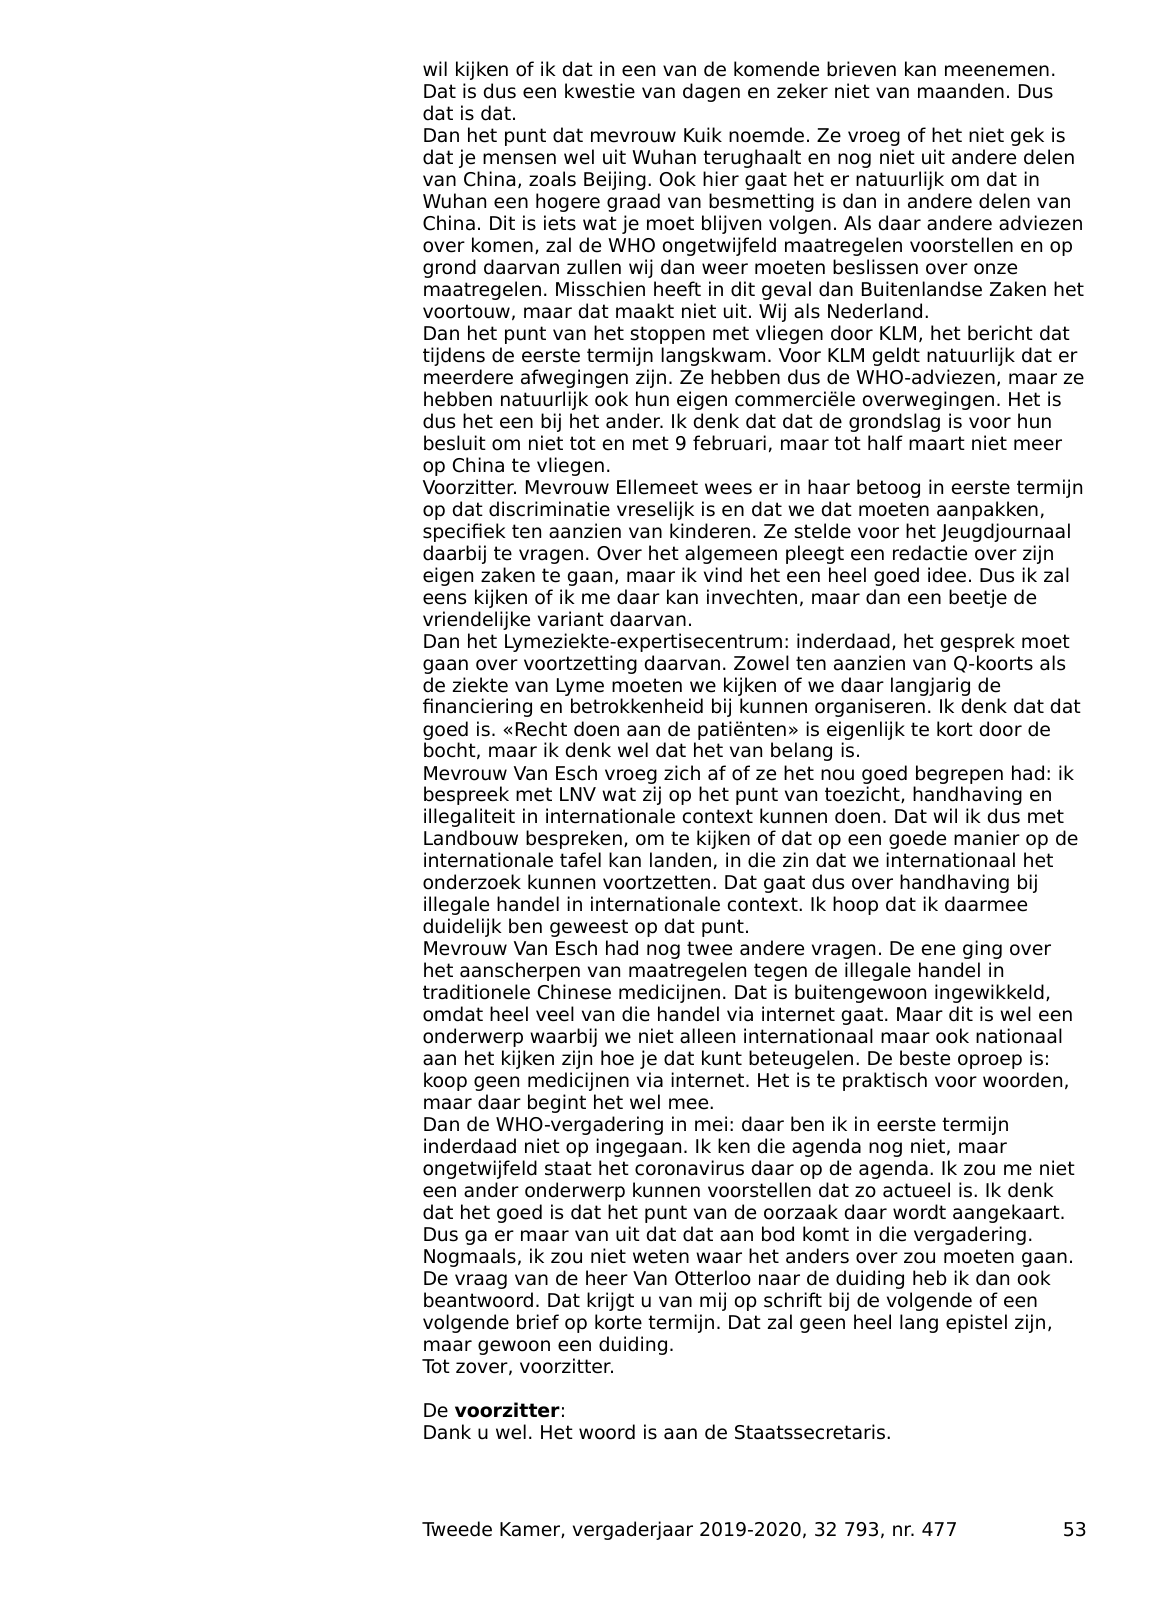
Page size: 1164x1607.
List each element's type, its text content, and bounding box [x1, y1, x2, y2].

text Dan de WHO-vergadering in mei: daar ben ik in eerste termijn inderdaad niet op ingegaan. Ik ken die agenda nog niet, maar ongetwijfeld staat het coronavirus daar op de agenda. Ik zou me niet een ander onderwerp kunnen voorstellen dat zo actueel is. Ik denk dat het goed is dat het punt van de oorzaak daar wordt aangekaart. Dus ga er maar van uit dat dat aan bod komt in die vergadering. Nogmaals, ik zou niet weten waar het anders over zou moeten gaan. [422, 1114, 1087, 1268]
text Dan het punt van het stoppen met vliegen door KLM, het bericht dat tijdens de eerste termijn langskwam. Voor KLM geldt natuurlijk dat er meerdere afwegingen zijn. Ze hebben dus de WHO-adviezen, maar ze hebben natuurlijk ook hun eigen commerciële overwegingen. Het is dus het een bij het ander. Ik denk dat dat de grondslag is voor hun besluit om niet tot en met 9 februari, maar tot half maart niet meer op China te vliegen. [422, 323, 1087, 477]
text Dan het punt dat mevrouw Kuik noemde. Ze vroeg of het niet gek is dat je mensen wel uit Wuhan terughaalt en nog niet uit andere delen van China, zoals Beijing. Ook hier gaat het er natuurlijk om dat in Wuhan een hogere graad van besmetting is dan in andere delen van China. Dit is iets wat je moet blijven volgen. Als daar andere adviezen over komen, zal de WHO ongetwijfeld maatregelen voorstellen en op grond daarvan zullen wij dan weer moeten beslissen over onze maatregelen. Misschien heeft in dit geval dan Buitenlandse Zaken het voortouw, maar dat maakt niet uit. Wij als Nederland. [422, 125, 1087, 323]
text Mevrouw Van Esch had nog twee andere vragen. De ene ging over het aanscherpen van maatregelen tegen de illegale handel in traditionele Chinese medicijnen. Dat is buitengewoon ingewikkeld, omdat heel veel van die handel via internet gaat. Maar dit is wel een onderwerp waarbij we niet alleen internationaal maar ook nationaal aan het kijken zijn hoe je dat kunt beteugelen. De beste oproep is: koop geen medicijnen via internet. Het is te praktisch voor woorden, maar daar begint het wel mee. [422, 938, 1087, 1114]
text De voorzitter: [422, 1400, 1087, 1422]
text Voorzitter. Mevrouw Ellemeet wees er in haar betoog in eerste termijn op dat discriminatie vreselijk is en dat we dat moeten aanpakken, specifiek ten aanzien van kinderen. Ze stelde voor het Jeugdjournaal daarbij te vragen. Over het algemeen pleegt een redactie over zijn eigen zaken te gaan, maar ik vind het een heel goed idee. Dus ik zal eens kijken of ik me daar kan invechten, maar dan een beetje de vriendelijke variant daarvan. [422, 477, 1087, 631]
text wil kijken of ik dat in een van de komende brieven kan meenemen. Dat is dus een kwestie van dagen en zeker niet van maanden. Dus dat is dat. [422, 59, 1087, 125]
text De vraag van de heer Van Otterloo naar de duiding heb ik dan ook beantwoord. Dat krijgt u van mij op schrift bij de volgende of een volgende brief op korte termijn. Dat zal geen heel lang epistel zijn, maar gewoon een duiding. [422, 1268, 1087, 1356]
text Dan het Lymeziekte-expertisecentrum: inderdaad, het gesprek moet gaan over voortzetting daarvan. Zowel ten aanzien van Q-koorts als de ziekte van Lyme moeten we kijken of we daar langjarig de financiering en betrokkenheid bij kunnen organiseren. Ik denk dat dat goed is. «Recht doen aan de patiënten» is eigenlijk te kort door de bocht, maar ik denk wel dat het van belang is. [422, 631, 1087, 762]
text Tot zover, voorzitter. [422, 1356, 1087, 1378]
text Mevrouw Van Esch vroeg zich af of ze het nou goed begrepen had: ik bespreek met LNV wat zij op het punt van toezicht, handhaving en illegaliteit in internationale context kunnen doen. Dat wil ik dus met Landbouw bespreken, om te kijken of dat op een goede manier op de internationale tafel kan landen, in die zin dat we internationaal het onderzoek kunnen voortzetten. Dat gaat dus over handhaving bij illegale handel in internationale context. Ik hoop dat ik daarmee duidelijk ben geweest op dat punt. [422, 762, 1087, 938]
text Dank u wel. Het woord is aan de Staatssecretaris. [422, 1422, 1087, 1444]
